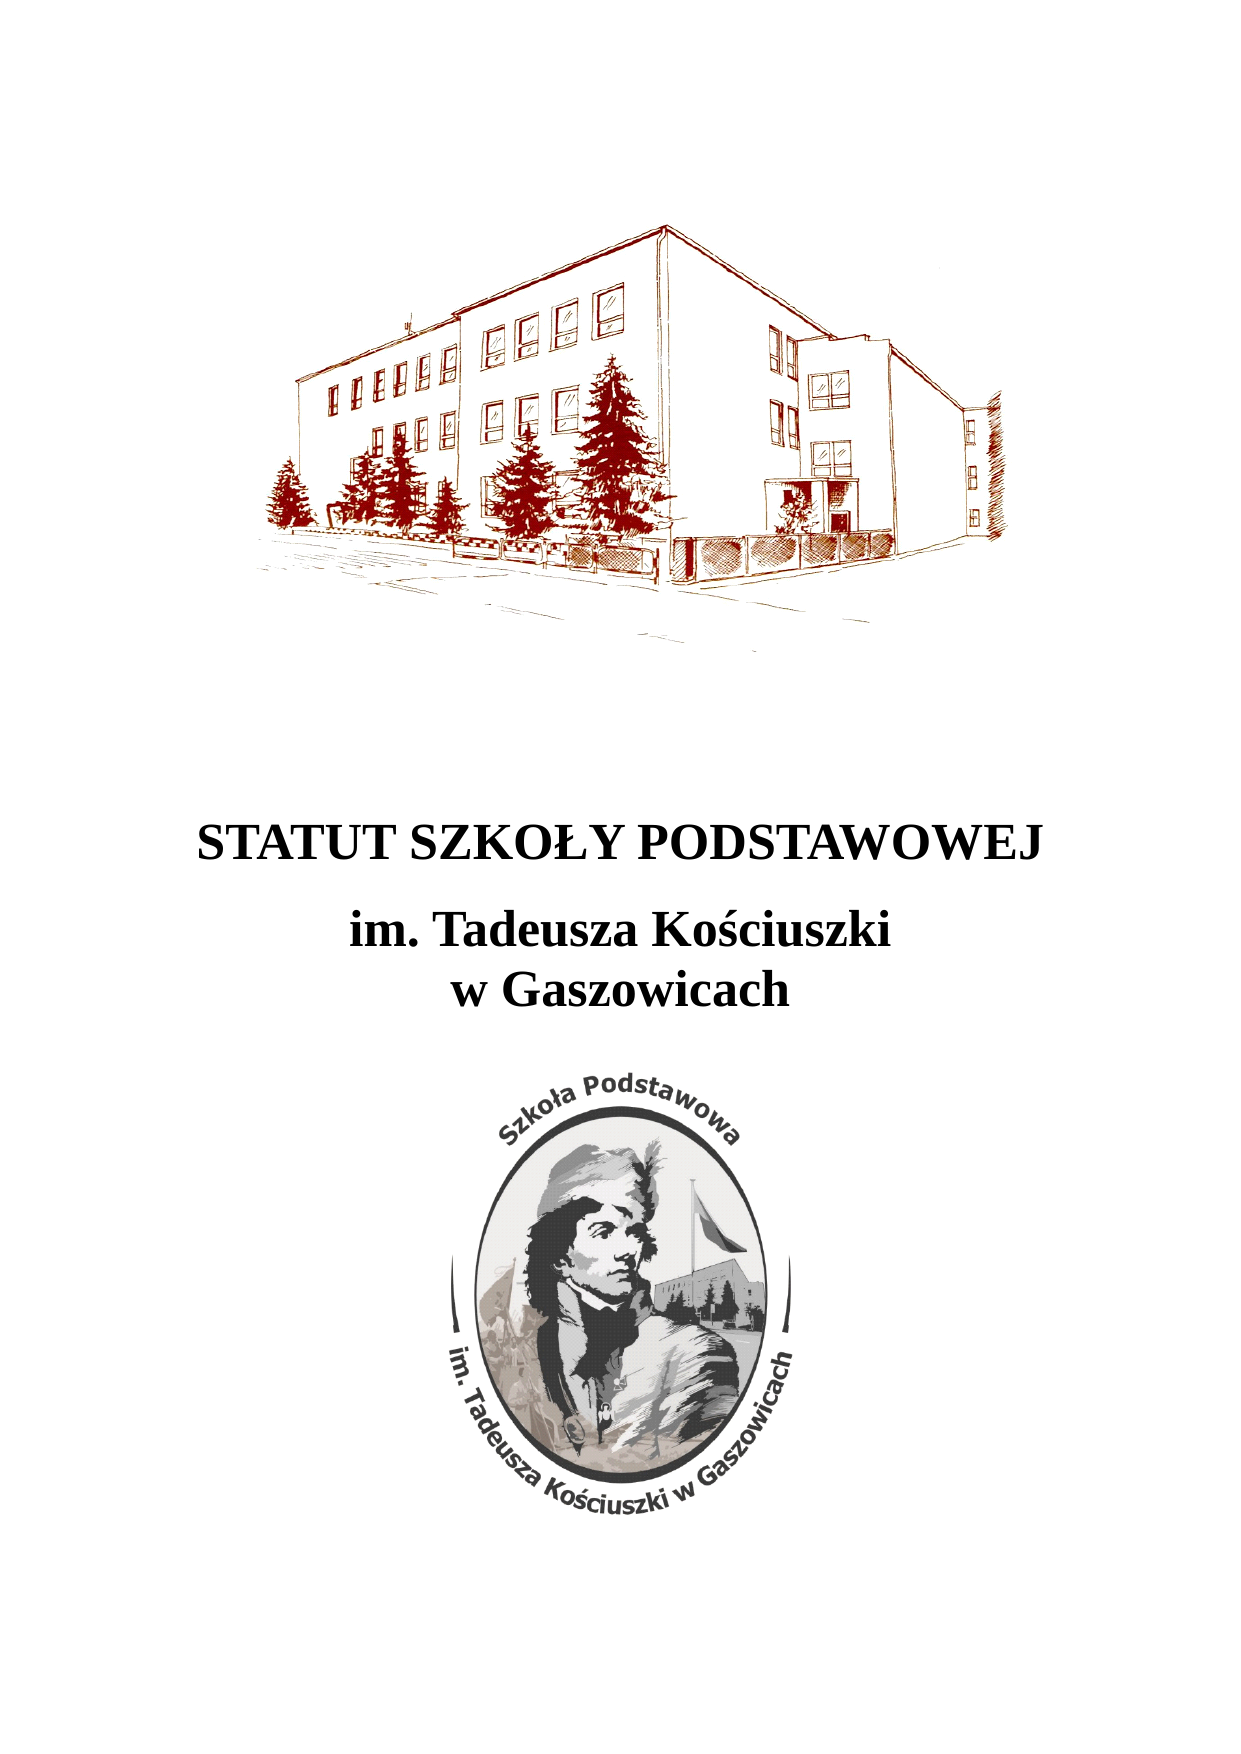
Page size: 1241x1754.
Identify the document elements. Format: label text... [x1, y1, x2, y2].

text im. Tadeusza Kościuszki [118, 897, 1122, 957]
text STATUT SZKOŁY PODSTAWOWEJ [118, 811, 1122, 871]
text w Gaszowicach [118, 957, 1122, 1017]
